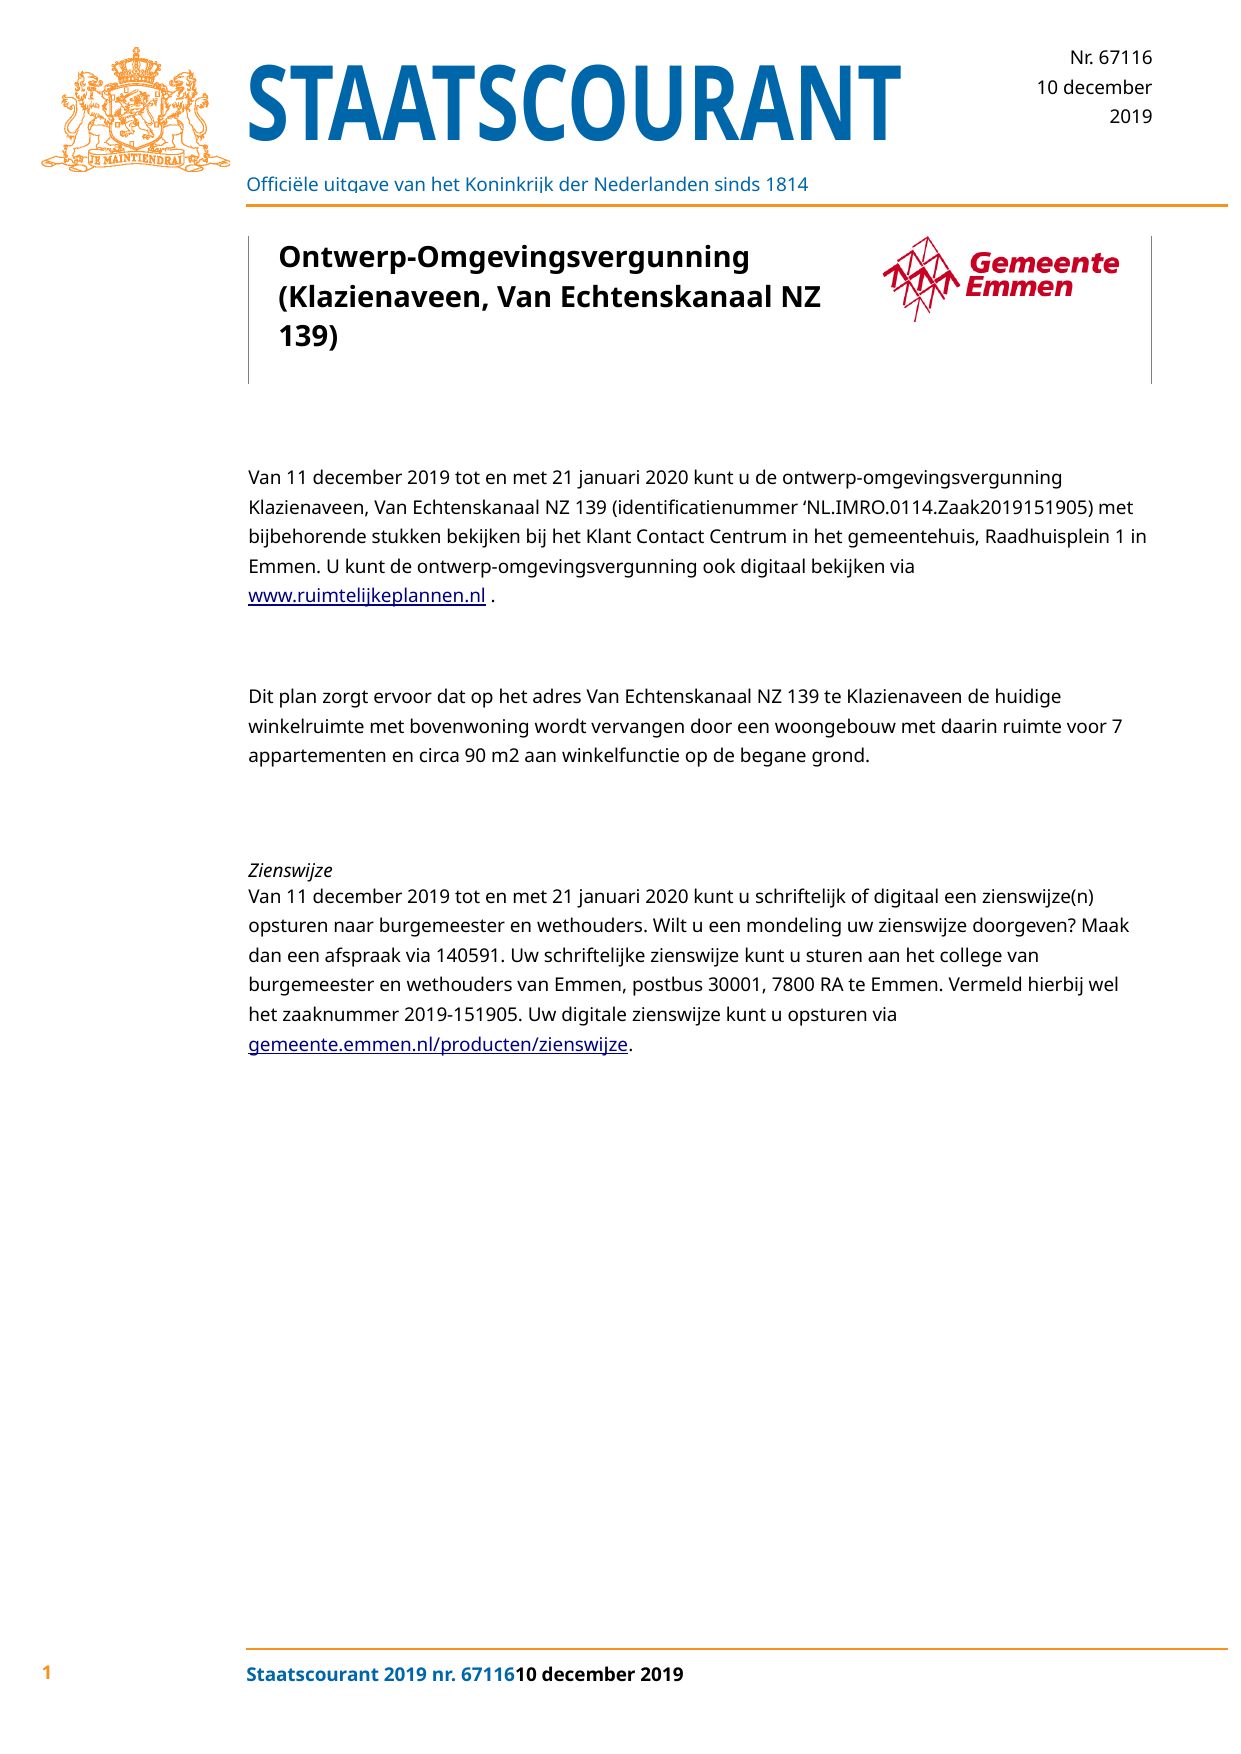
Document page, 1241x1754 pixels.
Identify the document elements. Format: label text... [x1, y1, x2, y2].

text Zienswijze [248, 857, 1152, 883]
picture [882, 236, 1119, 322]
text Van 11 december 2019 tot en met 21 januari 2020 kunt u de ontwerp-omgevingsvergunning Klazienaveen, Van Echtenskanaal NZ 139 (identificatienummer ‘NL.IMRO.0114.Zaak2019151905) met bijbehorende stukken bekijken bij het Klant Contact Centrum in het gemeentehuis, Raadhuisplein 1 in Emmen. U kunt de ontwerp-omgevingsvergunning ook digitaal bekijken via www.ruimtelijkeplannen.nl . [248, 464, 1152, 608]
table_header Ontwerp-Omgevingsvergunning (Klazienaveen, Van Echtenskanaal NZ 139) [249, 236, 850, 384]
table_header [850, 236, 1151, 384]
text Van 11 december 2019 tot en met 21 januari 2020 kunt u schriftelijk of digitaal een zienswijze(n) opsturen naar burgemeester en wethouders. Wilt u een mondeling uw zienswijze doorgeven? Maak dan een afspraak via 140591. Uw schriftelijke zienswijze kunt u sturen aan het college van burgemeester en wethouders van Emmen, postbus 30001, 7800 RA te Emmen. Vermeld hierbij wel het zaaknummer 2019-151905. Uw digitale zienswijze kunt u opsturen via gemeente.emmen.nl/producten/zienswijze. [248, 883, 1152, 1056]
text Dit plan zorgt ervoor dat op het adres Van Echtenskanaal NZ 139 te Klazienaveen de huidige winkelruimte met bovenwoning wordt vervangen door een woongebouw met daarin ruimte voor 7 appartementen en circa 90 m2 aan winkelfunctie op de begane grond. [248, 683, 1152, 768]
picture [41, 47, 231, 172]
